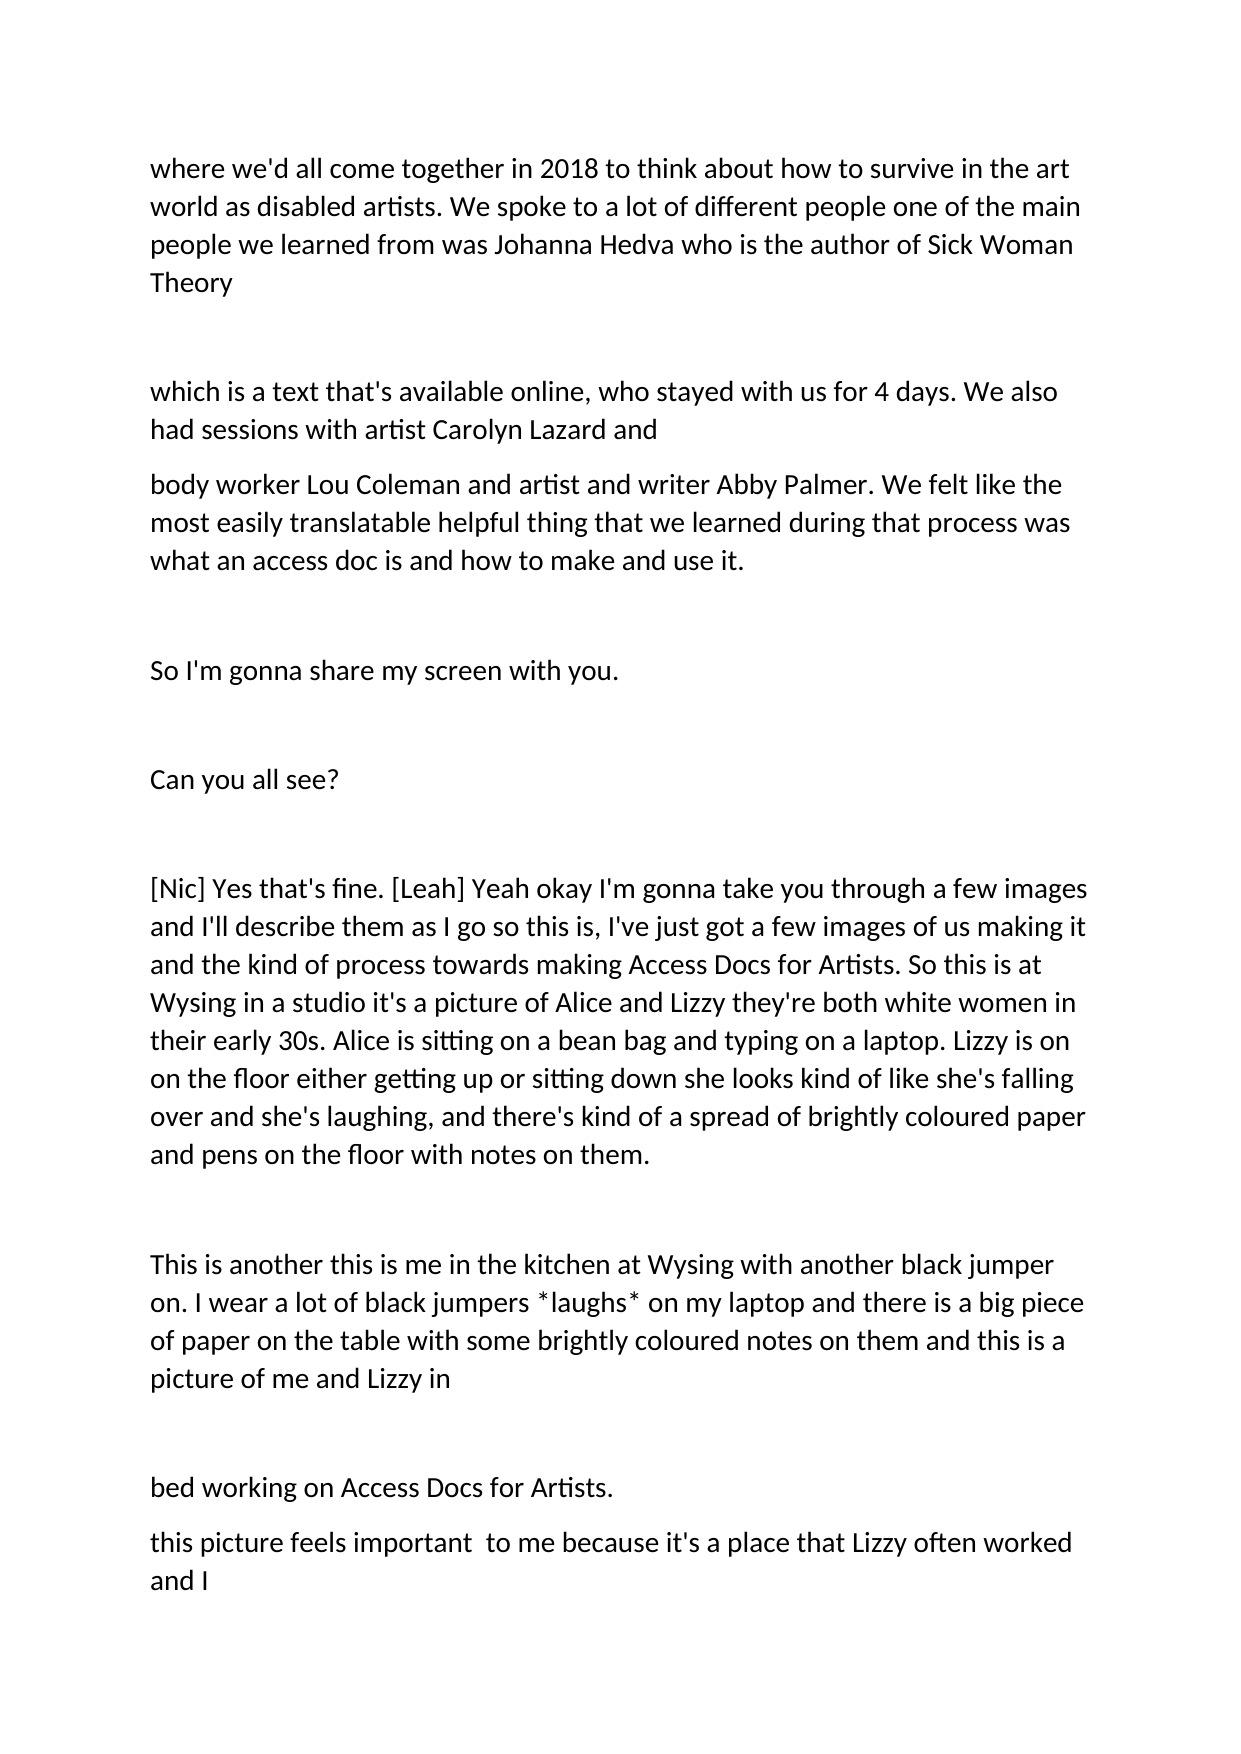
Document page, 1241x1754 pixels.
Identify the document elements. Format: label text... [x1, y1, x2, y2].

text body worker Lou Coleman and artist and writer Abby Palmer. We felt like the most easily translatable helpful thing that we learned during that process was what an access doc is and how to make and use it. [150, 466, 1090, 578]
text [Nic] Yes that's fine. [Leah] Yeah okay I'm gonna take you through a few images and I'll describe them as I go so this is, I've just got a few images of us making it and the kind of process towards making Access Docs for Artists. So this is at Wysing in a studio it's a picture of Alice and Lizzy they're both white women in their early 30s. Alice is sitting on a bean bag and typing on a laptop. Lizzy is on on the floor either getting up or sitting down she looks kind of like she's falling over and she's laughing, and there's kind of a spread of brightly coloured paper and pens on the floor with notes on them. [150, 870, 1090, 1172]
text So I'm gonna share my screen with you. [150, 652, 1090, 687]
text bed working on Access Docs for Artists. [150, 1469, 1090, 1505]
text where we'd all come together in 2018 to think about how to survive in the art world as disabled artists. We spoke to a lot of different people one of the main people we learned from was Johanna Hedva who is the author of Sick Woman Theory [150, 150, 1090, 300]
text this picture feels important to me because it's a place that Lizzy often worked and I [150, 1524, 1090, 1598]
text Can you all see? [150, 761, 1090, 797]
text which is a text that's available online, who stayed with us for 4 days. We also had sessions with artist Carolyn Lazard and [150, 373, 1090, 447]
text This is another this is me in the kitchen at Wysing with another black jumper on. I wear a lot of black jumpers *laughs* on my laptop and there is a big piece of paper on the table with some brightly coloured notes on them and this is a picture of me and Lizzy in [150, 1246, 1090, 1396]
